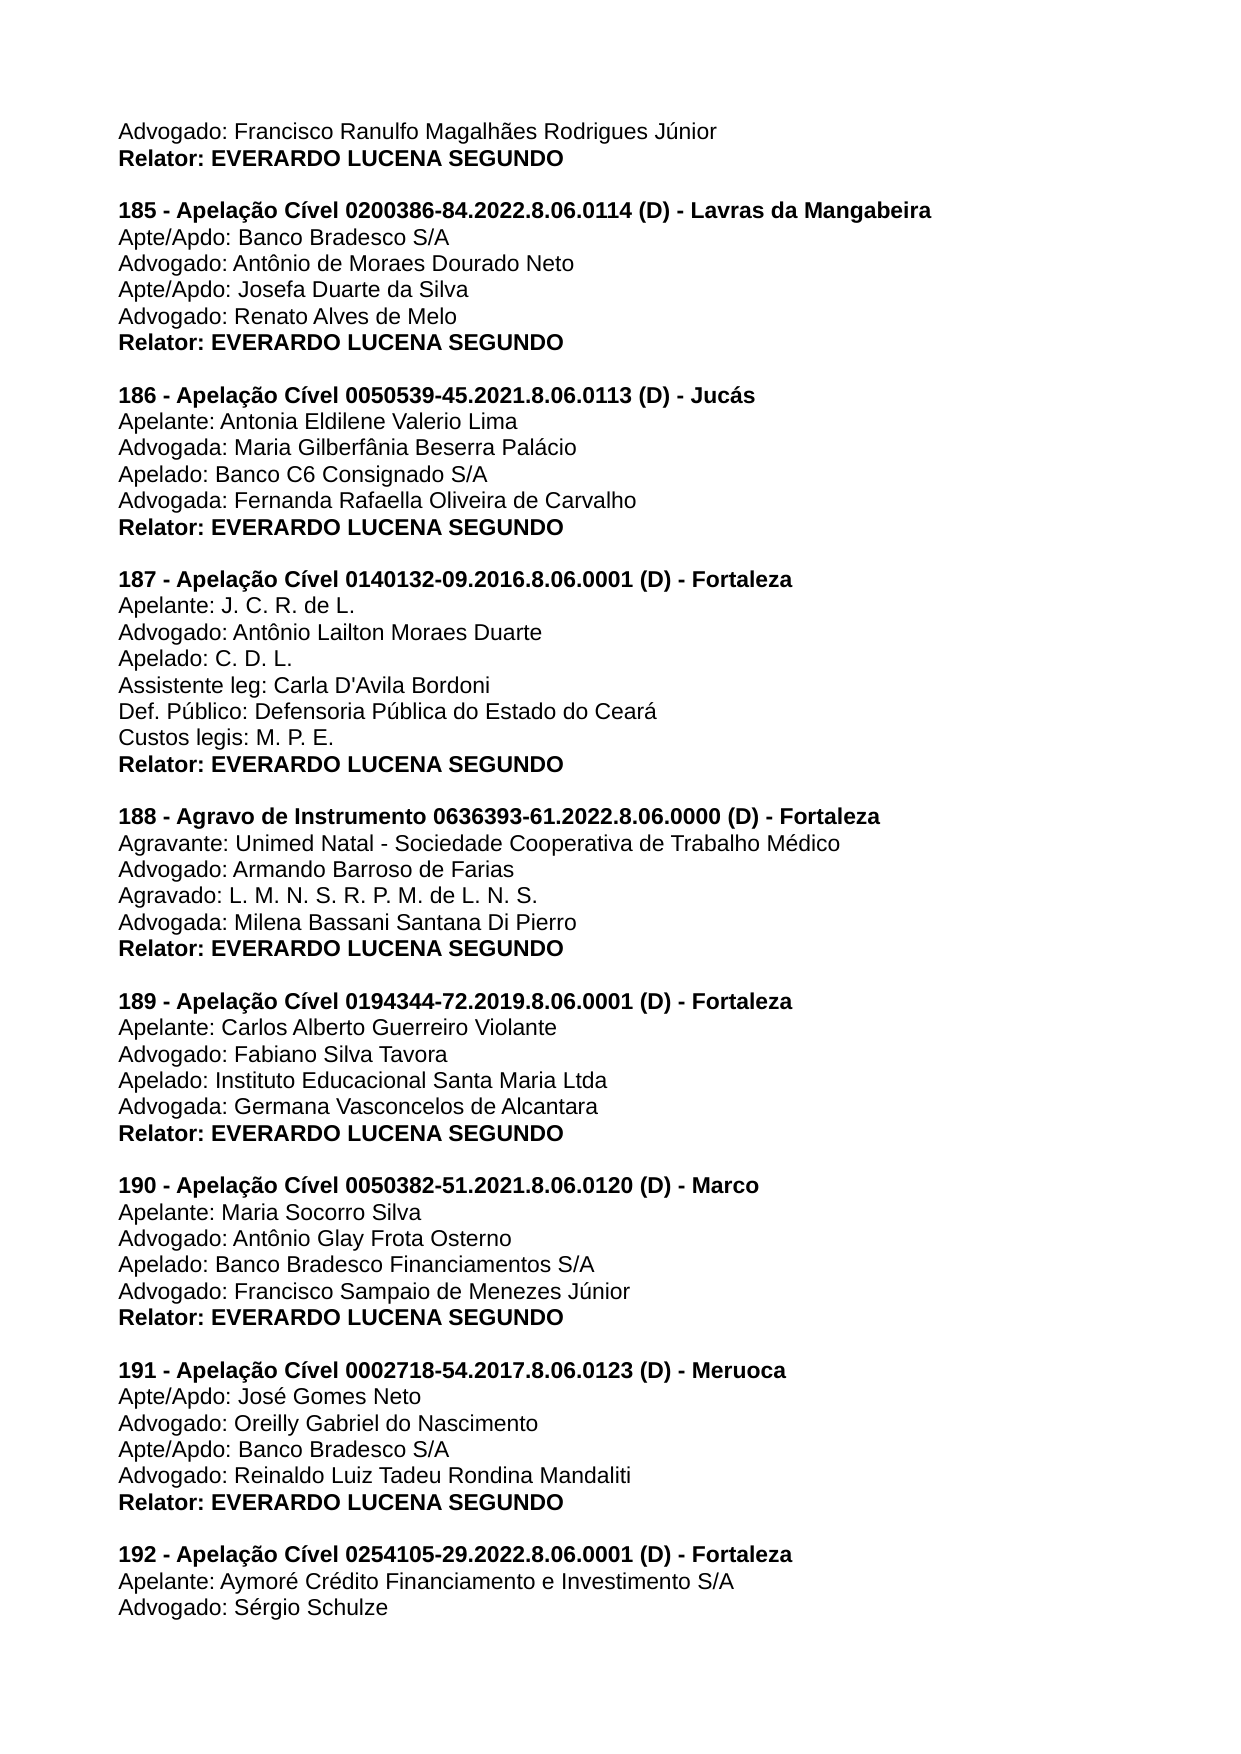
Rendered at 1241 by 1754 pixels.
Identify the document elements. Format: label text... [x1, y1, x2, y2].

text Apelado: Instituto Educacional Santa Maria Ltda [118, 1067, 1122, 1093]
text Relator: EVERARDO LUCENA SEGUNDO [118, 1304, 1122, 1330]
text Apte/Apdo: Josefa Duarte da Silva [118, 276, 1122, 303]
text Advogado: Renato Alves de Melo [118, 303, 1122, 329]
text Relator: EVERARDO LUCENA SEGUNDO [118, 329, 1122, 355]
text Apte/Apdo: José Gomes Neto [118, 1383, 1122, 1409]
text Relator: EVERARDO LUCENA SEGUNDO [118, 513, 1122, 540]
text Advogado: Antônio Glay Frota Osterno [118, 1225, 1122, 1251]
text 187 - Apelação Cível 0140132-09.2016.8.06.0001 (D) - Fortaleza [118, 566, 1122, 592]
text Custos legis: M. P. E. [118, 724, 1122, 751]
text Advogado: Oreilly Gabriel do Nascimento [118, 1409, 1122, 1436]
text Apelante: Aymoré Crédito Financiamento e Investimento S/A [118, 1568, 1122, 1594]
text 191 - Apelação Cível 0002718-54.2017.8.06.0123 (D) - Meruoca [118, 1357, 1122, 1383]
text Agravante: Unimed Natal - Sociedade Cooperativa de Trabalho Médico [118, 830, 1122, 856]
text Assistente leg: Carla D'Avila Bordoni [118, 672, 1122, 698]
text 189 - Apelação Cível 0194344-72.2019.8.06.0001 (D) - Fortaleza [118, 988, 1122, 1014]
text Apelante: J. C. R. de L. [118, 592, 1122, 619]
text Apelante: Maria Socorro Silva [118, 1199, 1122, 1225]
text Apelado: Banco Bradesco Financiamentos S/A [118, 1251, 1122, 1278]
text Apelado: Banco C6 Consignado S/A [118, 461, 1122, 487]
text Advogado: Reinaldo Luiz Tadeu Rondina Mandaliti [118, 1462, 1122, 1488]
text Apelante: Antonia Eldilene Valerio Lima [118, 408, 1122, 434]
text Advogado: Antônio Lailton Moraes Duarte [118, 619, 1122, 645]
text Relator: EVERARDO LUCENA SEGUNDO [118, 1488, 1122, 1515]
text Advogada: Maria Gilberfânia Beserra Palácio [118, 434, 1122, 461]
text Advogado: Armando Barroso de Farias [118, 856, 1122, 882]
text Relator: EVERARDO LUCENA SEGUNDO [118, 1119, 1122, 1146]
text Advogado: Fabiano Silva Tavora [118, 1041, 1122, 1067]
text Apelado: C. D. L. [118, 645, 1122, 672]
text Relator: EVERARDO LUCENA SEGUNDO [118, 935, 1122, 961]
text Advogado: Francisco Sampaio de Menezes Júnior [118, 1278, 1122, 1304]
text 188 - Agravo de Instrumento 0636393-61.2022.8.06.0000 (D) - Fortaleza [118, 803, 1122, 830]
text Apte/Apdo: Banco Bradesco S/A [118, 1436, 1122, 1462]
text Advogada: Fernanda Rafaella Oliveira de Carvalho [118, 487, 1122, 513]
text Relator: EVERARDO LUCENA SEGUNDO [118, 751, 1122, 777]
text Advogada: Milena Bassani Santana Di Pierro [118, 909, 1122, 935]
text Apte/Apdo: Banco Bradesco S/A [118, 223, 1122, 250]
text Advogado: Sérgio Schulze [118, 1594, 1122, 1620]
text Agravado: L. M. N. S. R. P. M. de L. N. S. [118, 882, 1122, 909]
text Advogado: Francisco Ranulfo Magalhães Rodrigues Júnior [118, 118, 1122, 144]
text Advogada: Germana Vasconcelos de Alcantara [118, 1093, 1122, 1119]
text Apelante: Carlos Alberto Guerreiro Violante [118, 1014, 1122, 1041]
text Def. Público: Defensoria Pública do Estado do Ceará [118, 698, 1122, 724]
text 186 - Apelação Cível 0050539-45.2021.8.06.0113 (D) - Jucás [118, 382, 1122, 408]
text 185 - Apelação Cível 0200386-84.2022.8.06.0114 (D) - Lavras da Mangabeira [118, 197, 1122, 223]
text Relator: EVERARDO LUCENA SEGUNDO [118, 144, 1122, 171]
text Advogado: Antônio de Moraes Dourado Neto [118, 250, 1122, 276]
text 192 - Apelação Cível 0254105-29.2022.8.06.0001 (D) - Fortaleza [118, 1541, 1122, 1568]
text 190 - Apelação Cível 0050382-51.2021.8.06.0120 (D) - Marco [118, 1172, 1122, 1199]
